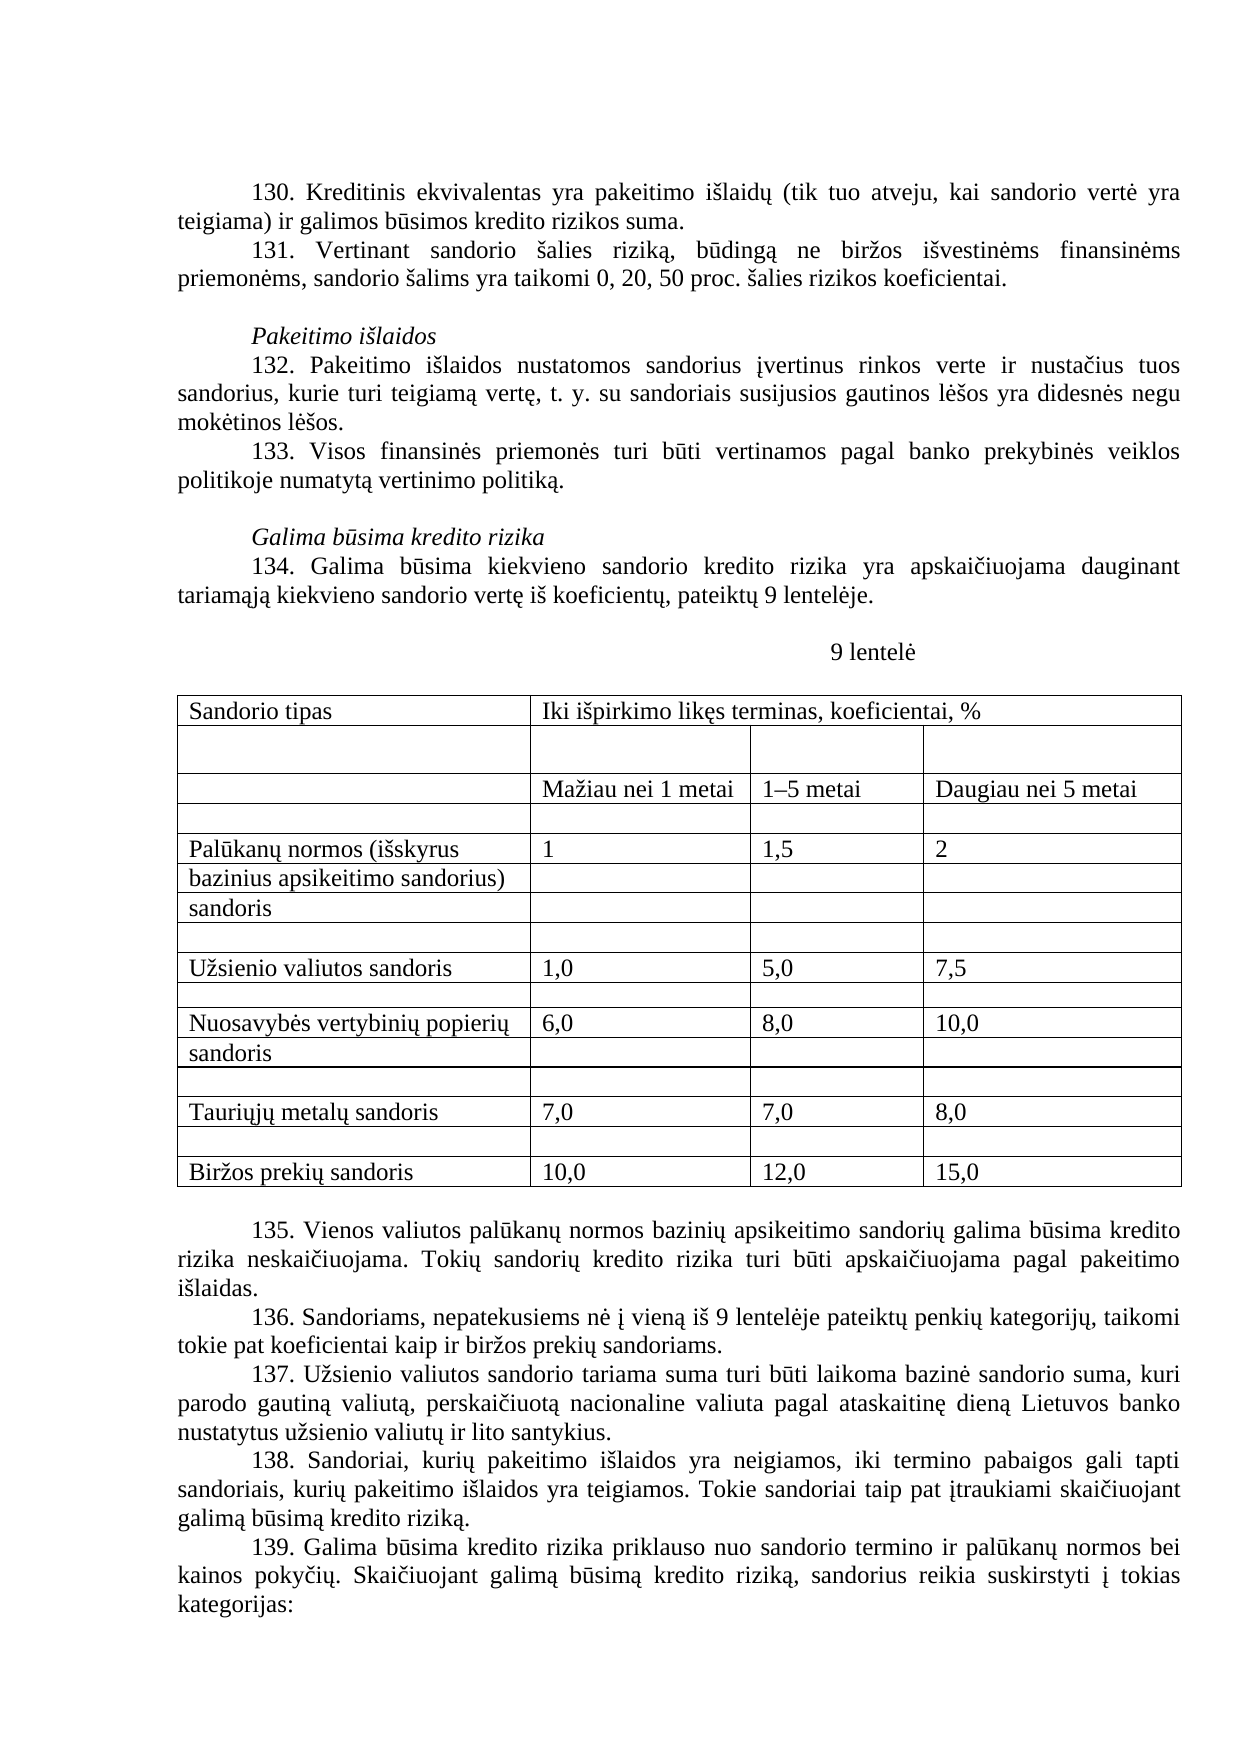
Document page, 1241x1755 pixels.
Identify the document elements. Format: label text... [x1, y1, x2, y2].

text 130. Kreditinis ekvivalentas yra pakeitimo išlaidų (tik tuo atveju, kai sandorio vertė yra teigiama) ir galimos būsimos kredito rizikos suma. [177, 177, 1181, 235]
table_cell Nuosavybės vertybinių popierių [178, 1008, 530, 1037]
table_cell 1 [531, 834, 750, 862]
table_cell Mažiau nei 1 metai [531, 774, 750, 803]
table_cell [751, 1068, 923, 1096]
table_cell 1,5 [751, 834, 923, 862]
table_cell [751, 893, 923, 922]
text 132. Pakeitimo išlaidos nustatomos sandorius įvertinus rinkos verte ir nustačius tuos sandorius, kurie turi teigiamą vertę, t. y. su sandoriais susijusios gautinos lėšos yra didesnės negu mokėtinos lėšos. [177, 350, 1181, 436]
table_cell bazinius apsikeitimo sandorius) [178, 864, 530, 892]
table_cell 6,0 [531, 1008, 750, 1037]
table_cell Biržos prekių sandoris [178, 1157, 530, 1186]
table_cell 10,0 [924, 1008, 1181, 1037]
table_cell [924, 1068, 1181, 1096]
table_cell [531, 923, 750, 952]
table_cell [924, 983, 1181, 1007]
text Pakeitimo išlaidos [177, 321, 1181, 350]
table_cell [924, 864, 1181, 892]
table_cell [924, 726, 1181, 773]
table_cell 1–5 metai [751, 774, 923, 803]
table_cell [751, 804, 923, 833]
table_cell [178, 1127, 530, 1156]
table_cell [751, 983, 923, 1007]
table_cell [178, 1068, 530, 1096]
table_cell [531, 983, 750, 1007]
table_cell [531, 1038, 750, 1066]
table_cell 1,0 [531, 953, 750, 982]
table_header Iki išpirkimo likęs terminas, koeficientai, % [531, 696, 1181, 724]
table_cell [751, 1127, 923, 1156]
table_cell [751, 923, 923, 952]
table_cell sandoris [178, 1038, 530, 1066]
table_cell [178, 774, 530, 803]
table_cell [178, 726, 530, 773]
table_cell [751, 1038, 923, 1066]
table_cell 2 [924, 834, 1181, 862]
table_cell 5,0 [751, 953, 923, 982]
table_cell [178, 804, 530, 833]
table_cell 7,0 [751, 1097, 923, 1126]
table_cell [531, 1068, 750, 1096]
text 131. Vertinant sandorio šalies riziką, būdingą ne biržos išvestinėms finansinėms priemonėms, sandorio šalims yra taikomi 0, 20, 50 proc. šalies rizikos koeficientai. [177, 235, 1181, 292]
text 139. Galima būsima kredito rizika priklauso nuo sandorio termino ir palūkanų normos bei kainos pokyčių. Skaičiuojant galimą būsimą kredito riziką, sandorius reikia suskirstyti į tokias kategorijas: [177, 1532, 1181, 1618]
table_cell [924, 1038, 1181, 1066]
table_cell [531, 726, 750, 773]
table_cell [751, 864, 923, 892]
table_cell 7,0 [531, 1097, 750, 1126]
table_cell Daugiau nei 5 metai [924, 774, 1181, 803]
table_cell 8,0 [751, 1008, 923, 1037]
table_cell [924, 923, 1181, 952]
text 137. Užsienio valiutos sandorio tariama suma turi būti laikoma bazinė sandorio suma, kuri parodo gautiną valiutą, perskaičiuotą nacionaline valiuta pagal ataskaitinę dieną Lietuvos banko nustatytus užsienio valiutų ir lito santykius. [177, 1359, 1181, 1445]
text 9 lentelė [177, 637, 1181, 666]
text 135. Vienos valiutos palūkanų normos bazinių apsikeitimo sandorių galima būsima kredito rizika neskaičiuojama. Tokių sandorių kredito rizika turi būti apskaičiuojama pagal pakeitimo išlaidas. [177, 1215, 1181, 1302]
table_cell 7,5 [924, 953, 1181, 982]
table_cell [531, 864, 750, 892]
table_cell [531, 1127, 750, 1156]
table_cell [924, 1127, 1181, 1156]
table_cell [751, 726, 923, 773]
table_cell Palūkanų normos (išskyrus [178, 834, 530, 862]
table_cell Tauriųjų metalų sandoris [178, 1097, 530, 1126]
table_cell [531, 893, 750, 922]
table_cell [178, 923, 530, 952]
table_cell 15,0 [924, 1157, 1181, 1186]
text 138. Sandoriai, kurių pakeitimo išlaidos yra neigiamos, iki termino pabaigos gali tapti sandoriais, kurių pakeitimo išlaidos yra teigiamos. Tokie sandoriai taip pat įtraukiami skaičiuojant galimą būsimą kredito riziką. [177, 1445, 1181, 1532]
text Galima būsima kredito rizika [177, 522, 1181, 551]
text 134. Galima būsima kiekvieno sandorio kredito rizika yra apskaičiuojama dauginant tariamąją kiekvieno sandorio vertę iš koeficientų, pateiktų 9 lentelėje. [177, 551, 1181, 608]
table_cell [531, 804, 750, 833]
table_cell 8,0 [924, 1097, 1181, 1126]
table_cell 10,0 [531, 1157, 750, 1186]
table_header Sandorio tipas [178, 696, 530, 724]
table_cell sandoris [178, 893, 530, 922]
table_cell 12,0 [751, 1157, 923, 1186]
table_cell [178, 983, 530, 1007]
table_cell Užsienio valiutos sandoris [178, 953, 530, 982]
table_cell [924, 804, 1181, 833]
text 133. Visos finansinės priemonės turi būti vertinamos pagal banko prekybinės veiklos politikoje numatytą vertinimo politiką. [177, 436, 1181, 493]
table_cell [924, 893, 1181, 922]
text 136. Sandoriams, nepatekusiems nė į vieną iš 9 lentelėje pateiktų penkių kategorijų, taikomi tokie pat koeficientai kaip ir biržos prekių sandoriams. [177, 1302, 1181, 1359]
